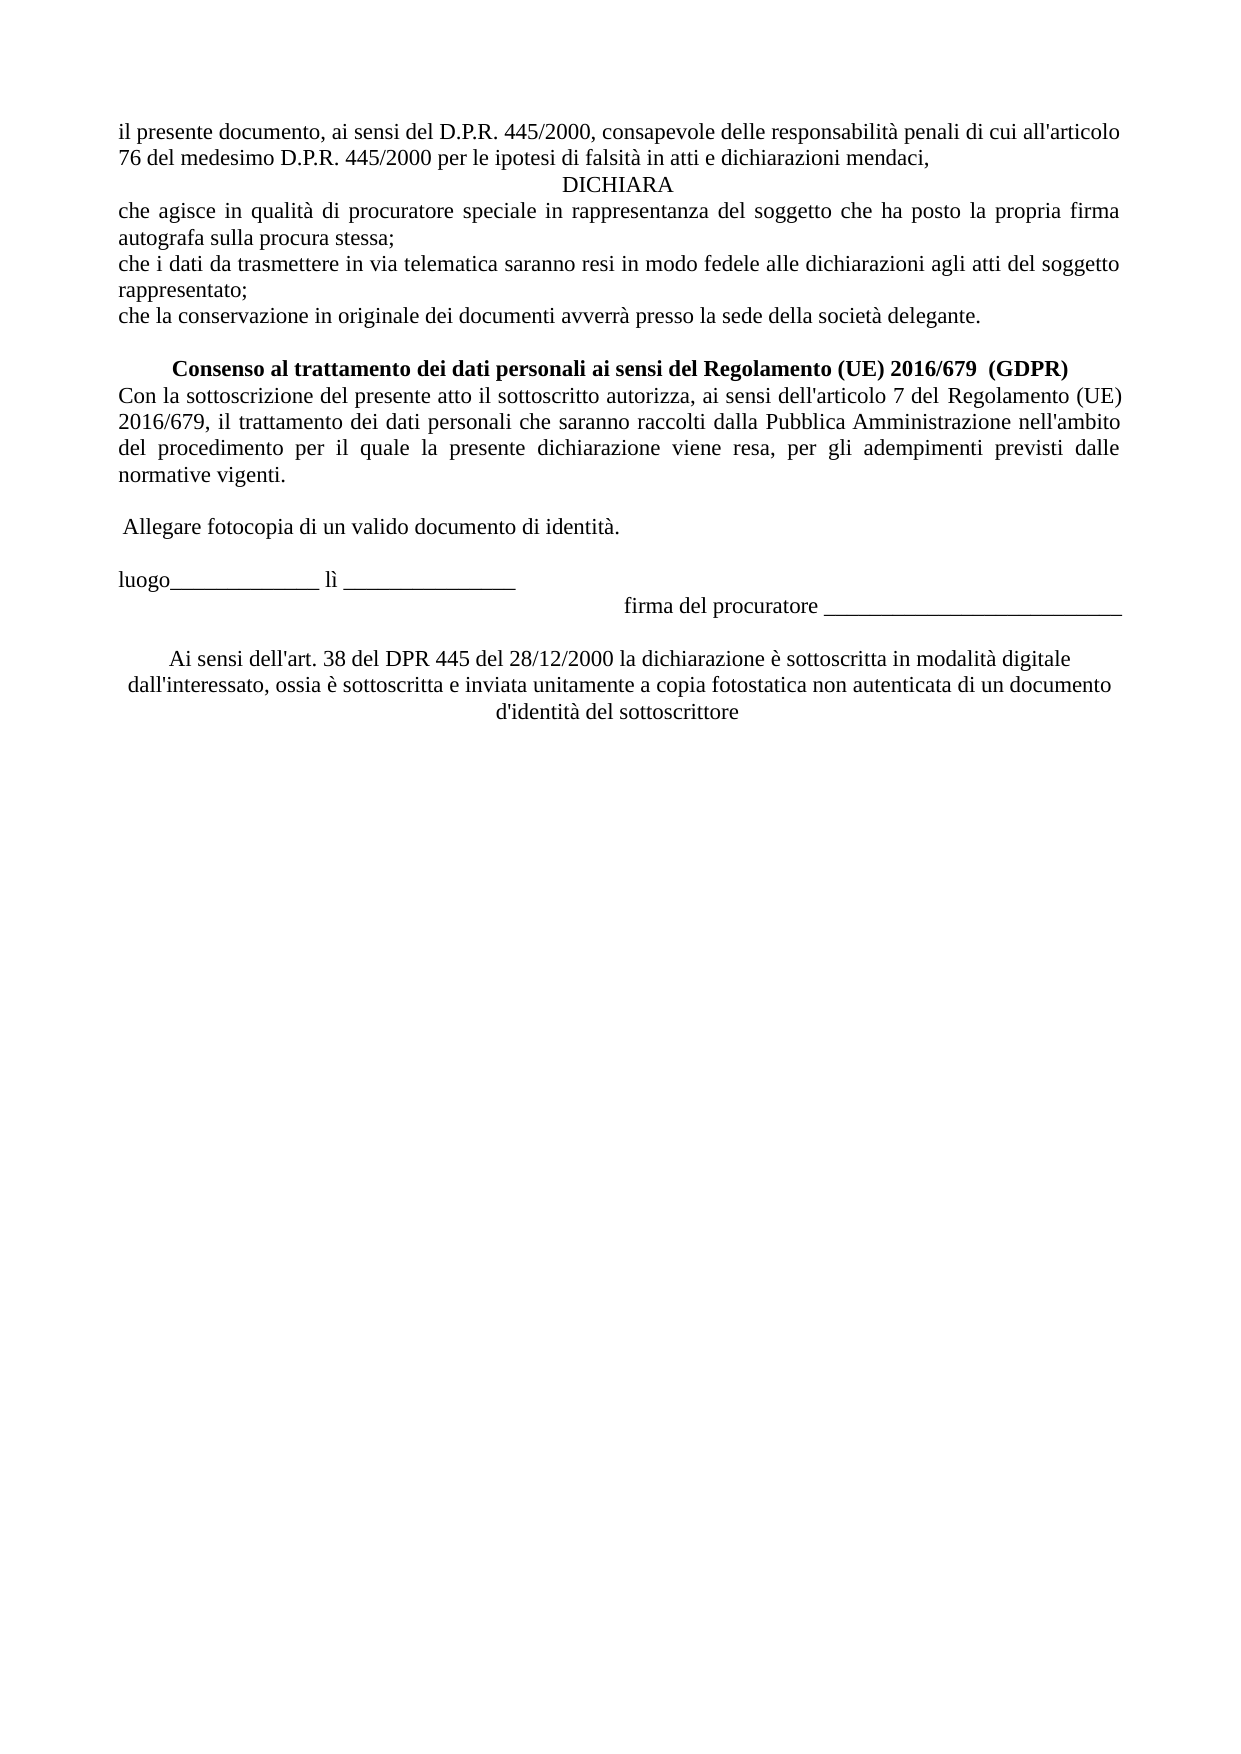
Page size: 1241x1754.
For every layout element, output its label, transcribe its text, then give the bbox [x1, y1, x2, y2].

text che agisce in qualità di procuratore speciale in rappresentanza del soggetto che ha posto la propria firma autografa sulla procura stessa; [118, 197, 1122, 250]
text Con la sottoscrizione del presente atto il sottoscritto autorizza, ai sensi dell'articolo 7 del Regolamento (UE) 2016/679, il trattamento dei dati personali che saranno raccolti dalla Pubblica Amministrazione nell'ambito del procedimento per il quale la presente dichiarazione viene resa, per gli adempimenti previsti dalle normative vigenti. [118, 382, 1122, 487]
text firma del procuratore __________________________ [118, 592, 1122, 619]
text il presente documento, ai sensi del D.P.R. 445/2000, consapevole delle responsabilità penali di cui all'articolo 76 del medesimo D.P.R. 445/2000 per le ipotesi di falsità in atti e dichiarazioni mendaci, [118, 118, 1122, 171]
text Consenso al trattamento dei dati personali ai sensi del Regolamento (UE) 2016/679 (GDPR) [118, 355, 1122, 382]
text Ai sensi dell'art. 38 del DPR 445 del 28/12/2000 la dichiarazione è sottoscritta in modalità digitale dall'interessato, ossia è sottoscritta e inviata unitamente a copia fotostatica non autenticata di un documento d'identità del sottoscrittore [118, 645, 1122, 724]
text che la conservazione in originale dei documenti avverrà presso la sede della società delegante. [118, 303, 1122, 329]
text luogo_____________ lì _______________ [118, 566, 1122, 592]
text Allegare fotocopia di un valido documento di identità. [118, 513, 1122, 540]
text che i dati da trasmettere in via telematica saranno resi in modo fedele alle dichiarazioni agli atti del soggetto rappresentato; [118, 250, 1122, 303]
text DICHIARA [118, 171, 1122, 197]
